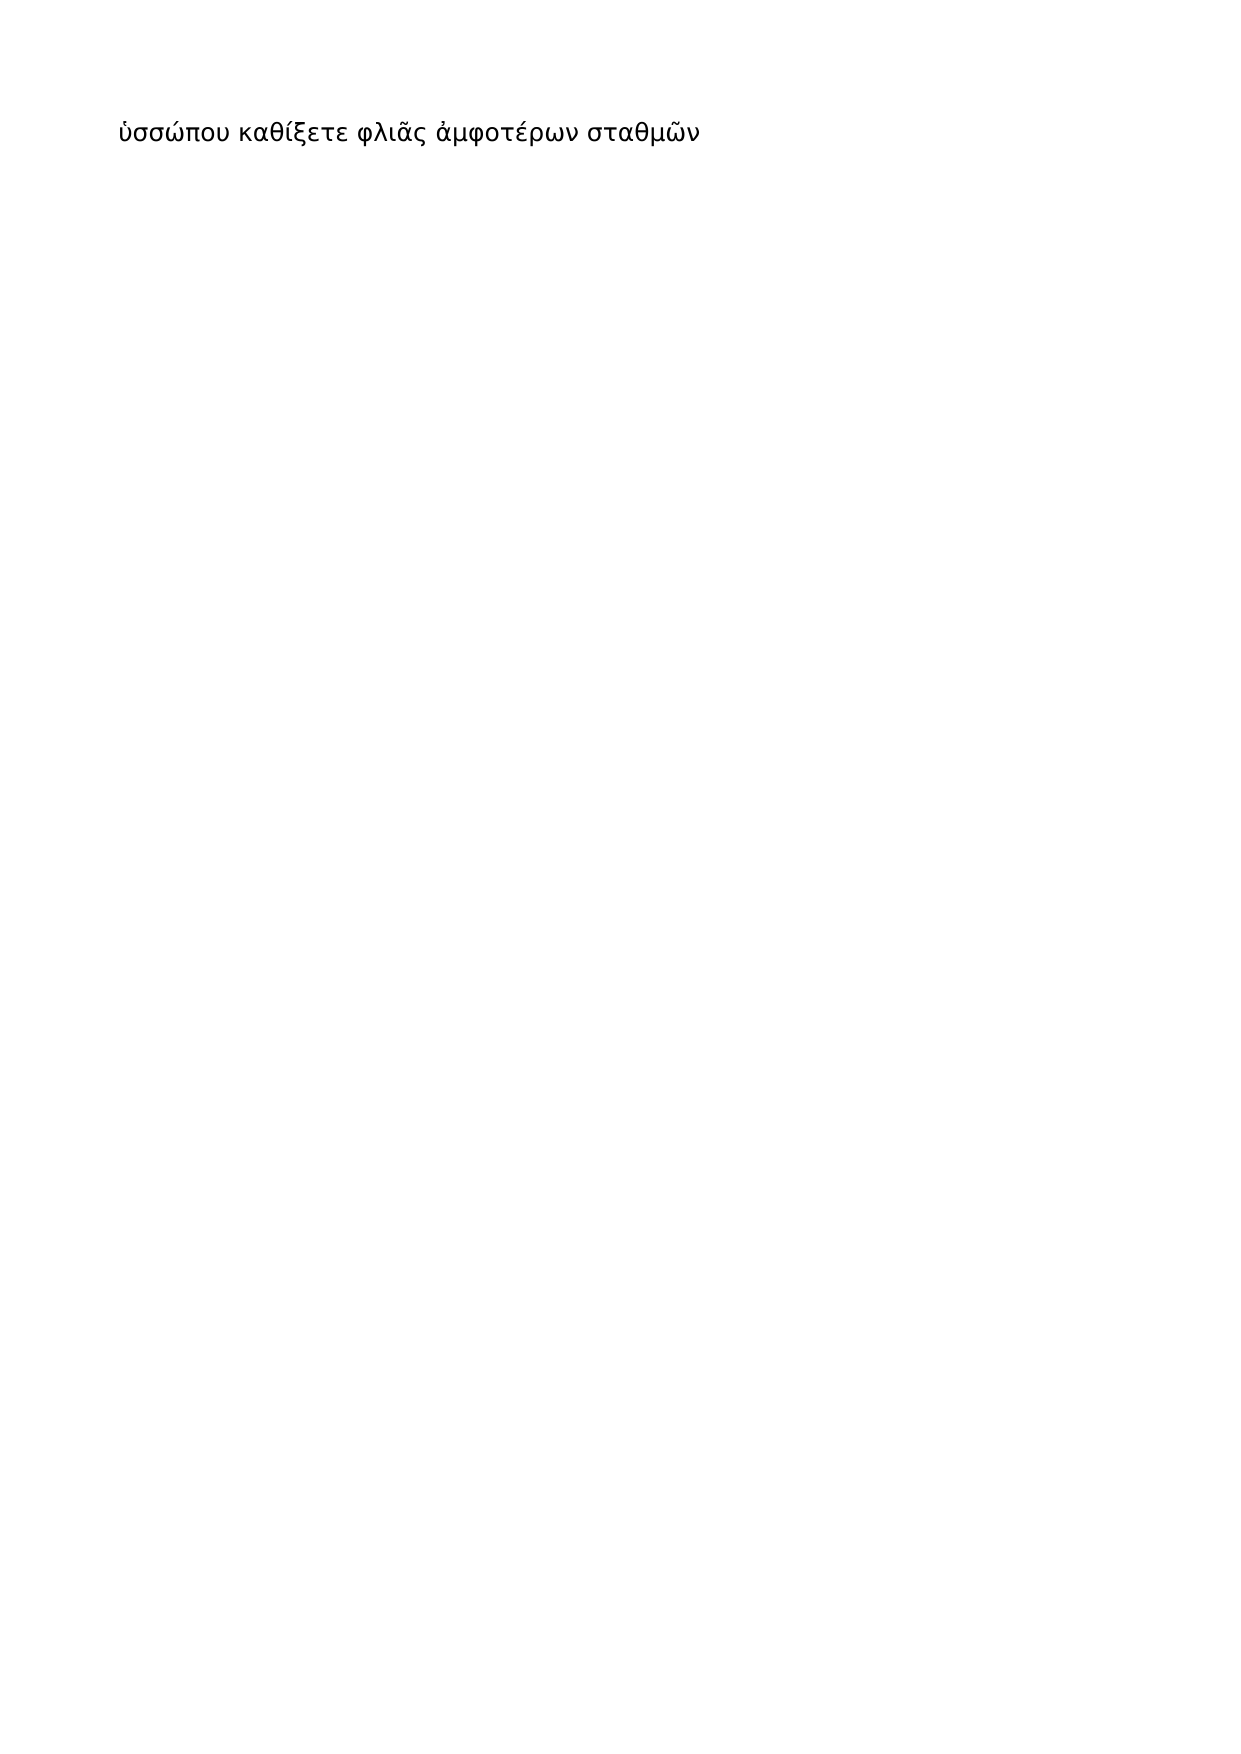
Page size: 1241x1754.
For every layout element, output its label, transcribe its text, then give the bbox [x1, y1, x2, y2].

text ὑσσώπου καθίξετε φλιᾶς ἀμφοτέρων σταθμῶν [118, 118, 1122, 147]
